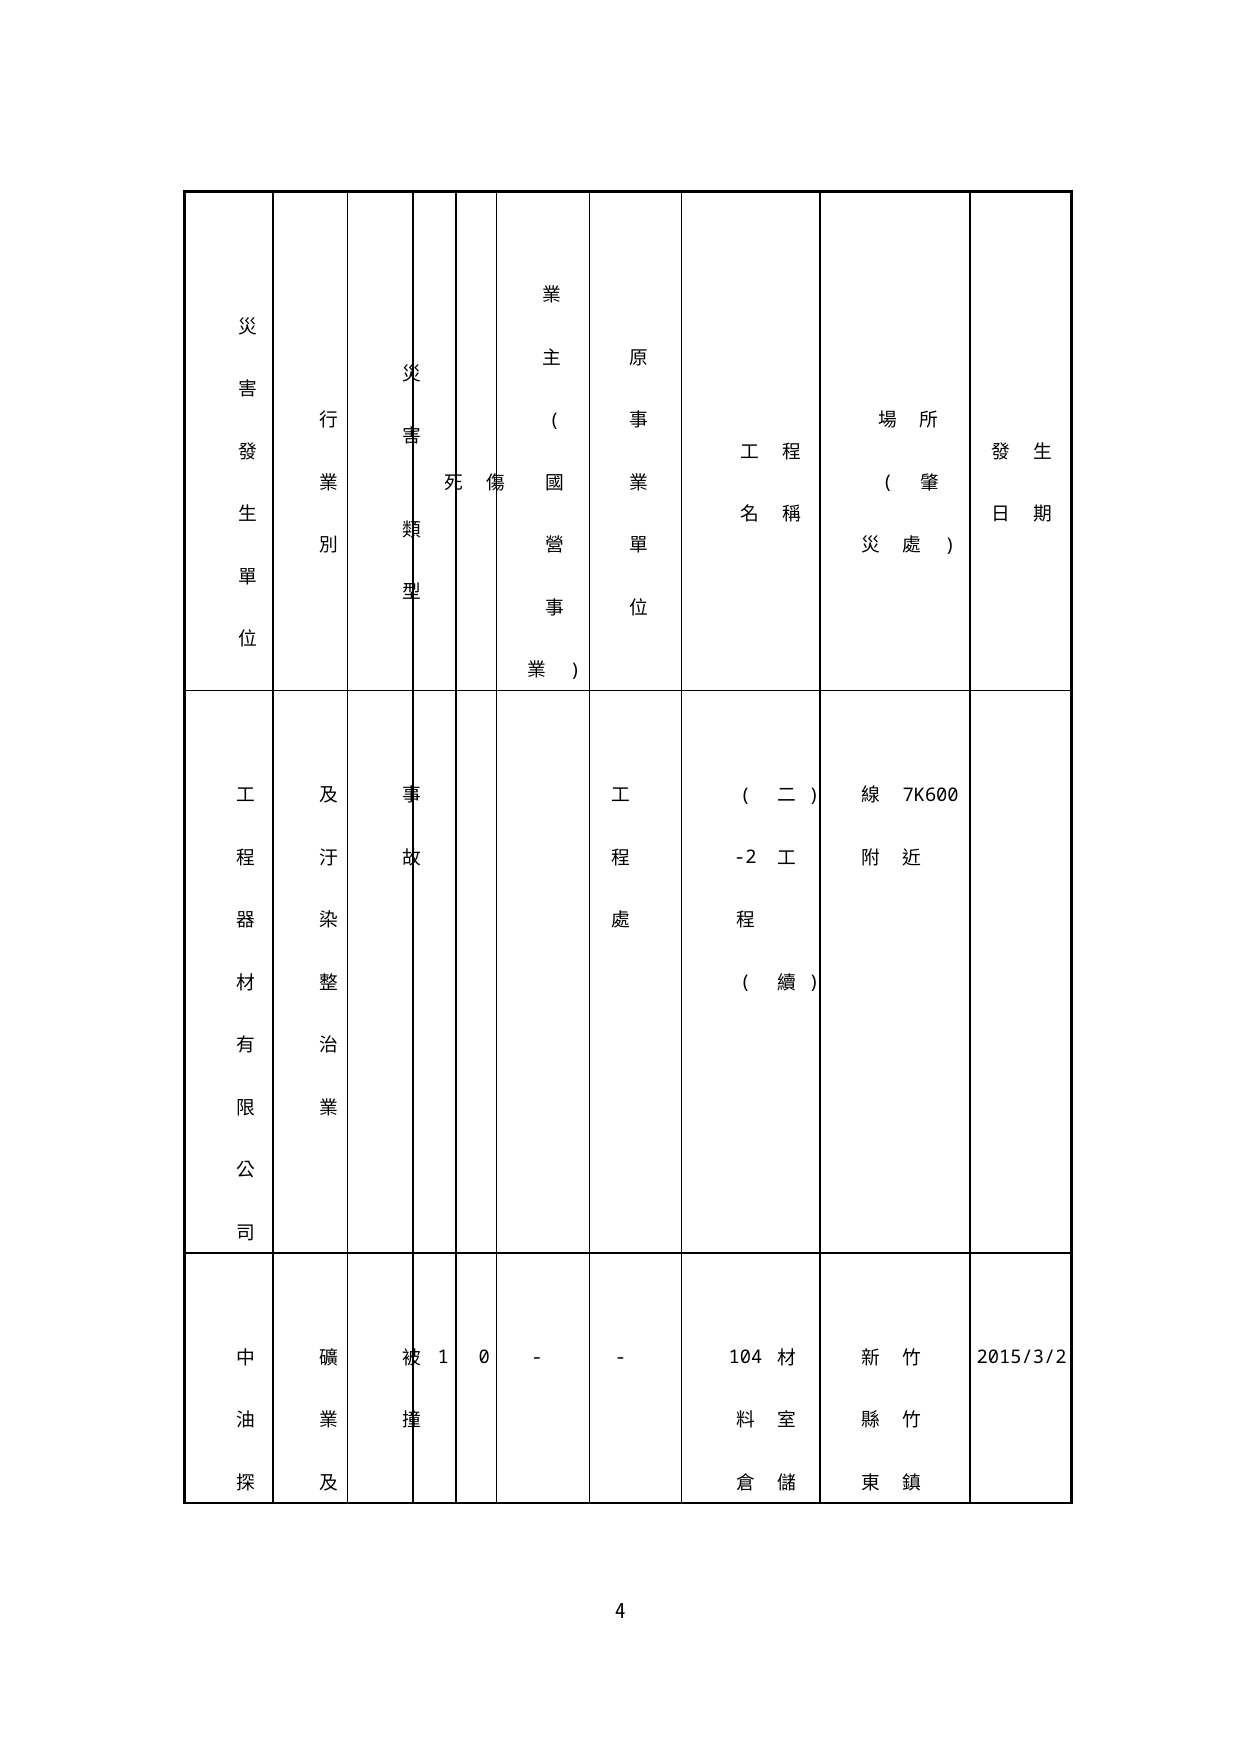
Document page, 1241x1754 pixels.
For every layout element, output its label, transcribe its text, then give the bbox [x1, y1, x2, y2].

table_header 原事業 單位 [590, 193, 681, 689]
table_cell 104材料室倉儲 [682, 1254, 819, 1502]
table_cell 0 [414, 691, 455, 1252]
table_cell [971, 691, 1070, 1252]
table_cell 工程處 [590, 691, 681, 1252]
table_header 災害 類型 [348, 193, 412, 689]
table_header 場所 (肇災處) [821, 193, 969, 689]
table_header 發生日期 [971, 193, 1070, 689]
table_header 工程名稱 [682, 193, 819, 689]
table_cell - [590, 1254, 681, 1502]
table_header 災害發生單位 [186, 193, 272, 689]
table_cell 被撞 [348, 1254, 412, 1502]
table_cell 礦業及 [274, 1254, 347, 1502]
table_cell 1 [414, 1254, 455, 1502]
table_cell 0 [457, 1254, 496, 1502]
table_cell 新竹縣竹東鎮 [821, 1254, 969, 1502]
table_cell 及汙染整治業 [274, 691, 347, 1252]
table_header 死 [414, 193, 455, 689]
table_cell 公路交通事故 [348, 691, 412, 1252]
table_cell - [497, 691, 589, 1252]
table_cell 線7K600附近 [821, 691, 969, 1252]
table_header 業主 (國營事業) [497, 193, 589, 689]
table_cell 中油探 [186, 1254, 272, 1502]
table_cell 2015/3/2 [971, 1254, 1070, 1502]
table_header 傷 [457, 193, 496, 689]
table_cell 工程器材有限公司 [186, 691, 272, 1252]
table_cell - [497, 1254, 589, 1502]
table_cell (二)-2工程(續) [682, 691, 819, 1252]
table_cell [457, 691, 496, 1252]
table_header 行業別 [274, 193, 347, 689]
